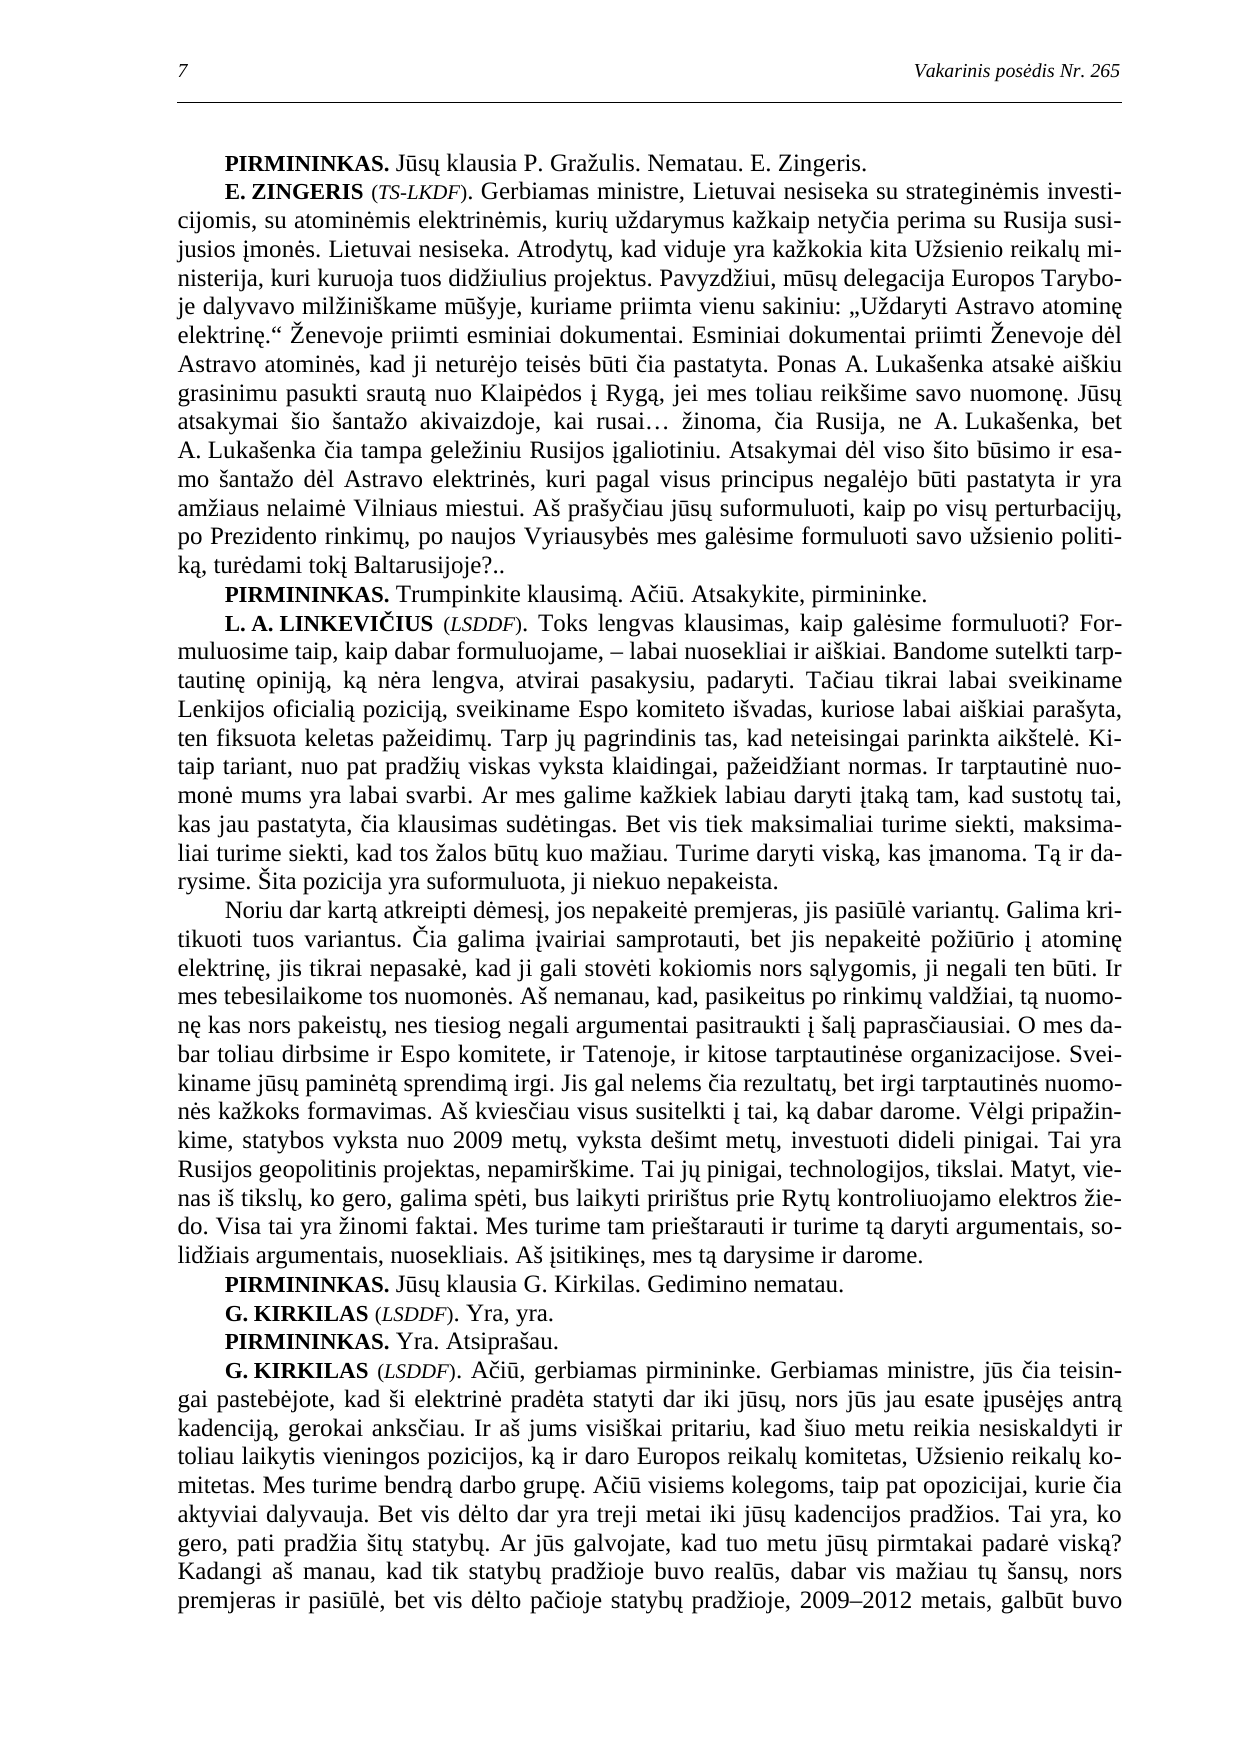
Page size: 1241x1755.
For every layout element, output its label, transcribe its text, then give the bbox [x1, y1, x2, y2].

text PIRMININKAS. Yra. At­si­pra­šau. [177, 1326, 1122, 1355]
text E. ZINGERIS (TS-LKDF). Ger­bia­mas mi­nist­re, Lie­tu­vai ne­si­se­ka su stra­te­gi­nė­mis in­ves­ti­ci­jo­mis, su ato­mi­nė­mis elek­tri­nė­mis, ku­rių už­da­ry­mus kaž­kaip ne­ty­čia pe­ri­ma su Ru­si­ja su­si­ju­sios įmo­nės. Lie­tu­vai ne­si­se­ka. At­ro­dy­tų, kad vi­du­je yra kaž­ko­kia ki­ta Už­sie­nio rei­ka­lų mi­nis­te­ri­ja, ku­ri ku­ruo­ja tuos di­džiu­lius pro­jek­tus. Pa­vyz­džiui, mū­sų de­le­ga­ci­ja Eu­ro­pos Ta­ry­bo­je da­ly­va­vo mil­ži­niš­ka­me mū­šy­je, ku­ria­me pri­im­ta vie­nu sa­ki­niu: „Už­da­ry­ti Ast­ra­vo ato­mi­nę elek­tri­nę.“ Že­ne­vo­je pri­im­ti es­mi­niai do­ku­men­tai. Es­mi­niai do­ku­men­tai pri­im­ti Že­ne­vo­je dėl Ast­ra­vo ato­mi­nės, kad ji ne­tu­rė­jo tei­sės bū­ti čia pa­sta­ty­ta. Po­nas A. Lu­ka­šen­ka at­sa­kė aiš­kiu gra­si­ni­mu pa­suk­ti srau­tą nuo Klai­pė­dos į Ry­gą, jei mes to­liau reik­ši­me sa­vo nuo­mo­nę. Jū­sų at­sa­ky­mai šio šan­ta­žo aki­vaiz­do­je, kai ru­sai… ži­no­ma, čia Ru­si­ja, ne A. Lu­ka­šen­ka, bet A. Lu­ka­šen­ka čia tam­pa ge­le­ži­niu Ru­si­jos įga­lio­ti­niu. At­sa­ky­mai dėl vi­so ši­to bū­si­mo ir esa­mo šan­ta­žo dėl Ast­ra­vo elektrinės, ku­ri pa­gal vi­sus prin­ci­pus ne­ga­lė­jo bū­ti pa­sta­ty­ta ir yra am­žiaus ne­lai­mė Vil­niaus mies­tui. Aš pra­šy­čiau jū­sų su­for­mu­luo­ti, kaip po vi­sų per­tur­ba­ci­jų, po Pre­zi­den­to rin­ki­mų, po nau­jos Vy­riau­sy­bės mes ga­lė­si­me for­mu­luo­ti sa­vo už­sie­nio po­li­ti­ką, tu­rė­da­mi to­kį Bal­ta­ru­si­jo­je?.. [177, 176, 1122, 579]
text G. KIRKILAS (LSDDF). Ačiū, ger­bia­mas pir­mi­nin­ke. Ger­bia­mas mi­nist­re, jūs čia tei­sin­gai pa­ste­bė­jo­te, kad ši elek­tri­nė pra­dė­ta sta­ty­ti dar iki jū­sų, nors jūs jau esa­te įpu­sė­jęs an­trą ka­den­ci­ją, ge­ro­kai anks­čiau. Ir aš jums vi­siš­kai pri­ta­riu, kad šiuo me­tu rei­kia ne­si­skal­dy­ti ir to­liau lai­ky­tis vie­nin­gos po­zi­ci­jos, ką ir da­ro Eu­ro­pos rei­ka­lų ko­mi­te­tas, Už­sie­nio rei­ka­lų ko­mi­te­tas. Mes tu­ri­me ben­drą dar­bo gru­pę. Ačiū vi­siems ko­le­goms, taip pat opo­zi­ci­jai, ku­rie čia ak­ty­viai da­ly­vau­ja. Bet vis dėl­to dar yra tre­ji me­tai iki jū­sų ka­den­ci­jos pra­džios. Tai yra, ko ge­ro, pa­ti pra­džia ši­tų sta­ty­bų. Ar jūs gal­vo­ja­te, kad tuo me­tu jū­sų pirm­ta­kai pa­da­rė vis­ką? Ka­dan­gi aš ma­nau, kad tik sta­ty­bų pra­džio­je bu­vo re­a­lūs, da­bar vis ma­žiau tų šan­sų, nors prem­je­ras ir pa­siū­lė, bet vis dėl­to pa­čio­je sta­ty­bų pra­džio­je, 2009–2012 me­tais, gal­būt bu­vo [177, 1355, 1122, 1614]
text L. A. LINKEVIČIUS (LSDDF). Toks leng­vas klau­si­mas, kaip ga­lė­si­me for­mu­luo­ti? For­mu­luo­si­me taip, kaip da­bar for­mu­luo­ja­me, – la­bai nuo­sek­liai ir aiš­kiai. Ban­do­me su­telk­ti tarp­tau­ti­nę opi­ni­ją, ką nė­ra leng­va, at­vi­rai pa­sa­ky­siu, pa­da­ry­ti. Ta­čiau tik­rai la­bai svei­ki­na­me Len­ki­jos ofi­cia­lią po­zi­ci­ją, svei­ki­na­me Espo komiteto iš­va­das, ku­rio­se la­bai aiš­kiai pa­ra­šy­ta, ten fik­suo­ta ke­le­tas pa­žei­di­mų. Tarp jų pa­grin­di­nis tas, kad ne­tei­sin­gai pa­rink­ta aikš­te­lė. Ki­taip ta­riant, nuo pat pra­džių vis­kas vyks­ta klai­din­gai, pa­žei­džiant nor­mas. Ir tarp­tau­ti­nė nuo­mo­nė mums yra la­bai svar­bi. Ar mes ga­li­me kaž­kiek la­biau da­ry­ti įta­ką tam, kad su­sto­tų tai, kas jau pa­sta­ty­ta, čia klau­si­mas su­dė­tin­gas. Bet vis tiek mak­si­ma­liai tu­ri­me siek­ti, mak­si­ma­liai tu­ri­me siek­ti, kad tos ža­los bū­tų kuo ma­žiau. Tu­ri­me da­ry­ti vis­ką, kas įma­no­ma. Tą ir da­ry­si­me. Ši­ta po­zi­ci­ja yra su­for­mu­luo­ta, ji nie­kuo ne­pa­keis­ta. [177, 608, 1122, 895]
text PIRMININKAS. Jū­sų klau­sia G. Kir­ki­las. Ge­di­mi­no ne­ma­tau. [177, 1269, 1122, 1298]
text PIRMININKAS. Jū­sų klau­sia P. Gra­žu­lis. Ne­ma­tau. E. Zin­ge­ris. [177, 148, 1122, 176]
text G. KIRKILAS (LSDDF). Yra, yra. [177, 1298, 1122, 1326]
text No­riu dar kar­tą at­kreip­ti dė­me­sį, jos ne­pa­kei­tė prem­je­ras, jis pa­siū­lė va­rian­tų. Ga­li­ma kri­ti­kuo­ti tuos va­rian­tus. Čia ga­li­ma įvai­riai sam­pro­tau­ti, bet jis ne­pa­kei­tė po­žiū­rio į ato­mi­nę elek­tri­nę, jis tik­rai ne­pa­sa­kė, kad ji ga­li sto­vė­ti ko­kio­mis nors są­ly­go­mis, ji ne­ga­li ten bū­ti. Ir mes te­be­si­lai­ko­me tos nuo­mo­nės. Aš ne­ma­nau, kad, pa­si­kei­tus po rin­ki­mų val­džiai, tą nuo­mo­nę kas nors pa­keis­tų, nes tie­siog ne­ga­li ar­gu­men­tai pa­si­trauk­ti į ša­lį pa­pras­čiau­siai. O mes da­bar to­liau dirb­si­me ir Espo ko­mi­te­te, ir Tatenoje, ir ki­to­se tarp­tau­ti­nė­se or­ga­ni­za­ci­jo­se. Svei­ki­na­me jū­sų pa­mi­nė­tą spren­di­mą ir­gi. Jis gal ne­lems čia re­zul­ta­tų, bet ir­gi tarp­tau­ti­nės nuo­mo­nės kaž­koks for­ma­vi­mas. Aš kvies­čiau vi­sus su­si­telk­ti į tai, ką da­bar da­ro­me. Vėl­gi pri­pa­žin­ki­me, sta­ty­bos vyks­ta nuo 2009 me­tų, vyks­ta de­šimt me­tų, in­ves­tuo­ti di­de­li pi­ni­gai. Tai yra Ru­si­jos ge­o­po­li­ti­nis pro­jek­tas, ne­pa­mirš­ki­me. Tai jų pi­ni­gai, tech­no­lo­gi­jos, tiks­lai. Ma­tyt, vie­nas iš tiks­lų, ko ge­ro, ga­li­ma spė­ti, bus lai­ky­ti pri­riš­tus prie Ry­tų kon­tro­liuo­ja­mo elek­tros žie­do. Vi­sa tai yra ži­no­mi fak­tai. Mes tu­ri­me tam prieš­ta­rau­ti ir tu­ri­me tą da­ry­ti ar­gu­men­tais, so­li­džiais ar­gu­men­tais, nuo­sek­liais. Aš įsi­ti­ki­nęs, mes tą da­ry­si­me ir da­ro­me. [177, 895, 1122, 1269]
text PIRMININKAS. Trum­pin­ki­te klau­si­mą. Ačiū. At­sa­ky­ki­te, pir­mi­nin­ke. [177, 579, 1122, 608]
